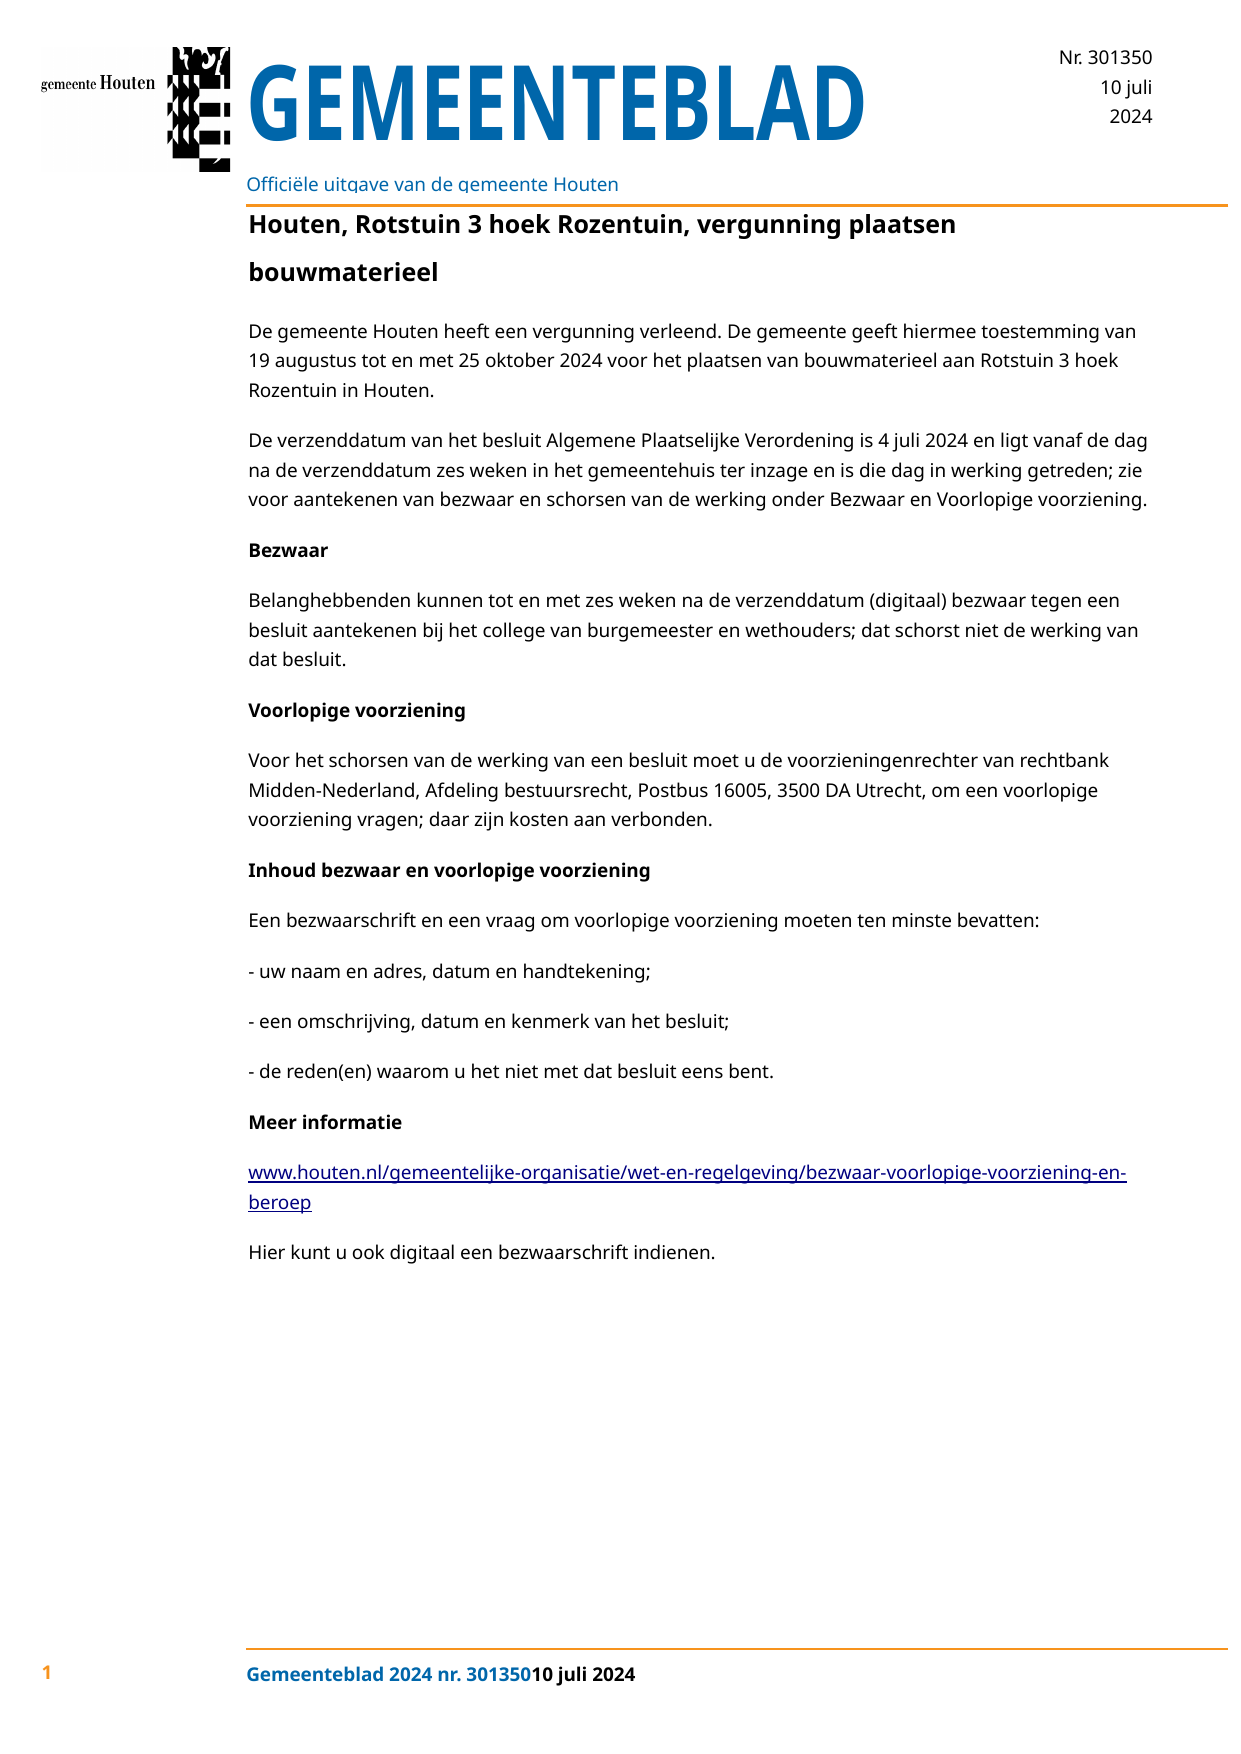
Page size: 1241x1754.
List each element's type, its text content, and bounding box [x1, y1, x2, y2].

text - uw naam en adres, datum en handtekening; [248, 958, 1152, 984]
text Belanghebbenden kunnen tot en met zes weken na de verzenddatum (digitaal) bezwaar tegen een besluit aantekenen bij het college van burgemeester en wethouders; dat schorst niet de werking van dat besluit. [248, 587, 1152, 672]
text - een omschrijving, datum en kenmerk van het besluit; [248, 1008, 1152, 1034]
text De gemeente Houten heeft een vergunning verleend. De gemeente geeft hiermee toestemming van 19 augustus tot en met 25 oktober 2024 voor het plaatsen van bouwmaterieel aan Rotstuin 3 hoek Rozentuin in Houten. [248, 318, 1152, 403]
text Inhoud bezwaar en voorlopige voorziening [248, 857, 1152, 883]
text - de reden(en) waarom u het niet met dat besluit eens bent. [248, 1059, 1152, 1084]
text Houten, Rotstuin 3 hoek Rozentuin, vergunning plaatsen bouwmaterieel [248, 207, 1152, 288]
text Voorlopige voorziening [248, 697, 1152, 723]
text De verzenddatum van het besluit Algemene Plaatselijke Verordening is 4 juli 2024 en ligt vanaf de dag na de verzenddatum zes weken in het gemeentehuis ter inzage en is die dag in werking getreden; zie voor aantekenen van bezwaar en schorsen van de werking onder Bezwaar en Voorlopige voorziening. [248, 427, 1152, 512]
text Meer informatie [248, 1109, 1152, 1135]
text www.houten.nl/gemeentelijke-organisatie/wet-en-regelgeving/bezwaar-voorlopige-voorziening-en-beroep [248, 1159, 1152, 1215]
text Voor het schorsen van de werking van een besluit moet u de voorzieningenrechter van rechtbank Midden-Nederland, Afdeling bestuursrecht, Postbus 16005, 3500 DA Utrecht, om een voorlopige voorziening vragen; daar zijn kosten aan verbonden. [248, 747, 1152, 832]
text Een bezwaarschrift en een vraag om voorlopige voorziening moeten ten minste bevatten: [248, 907, 1152, 933]
text Hier kunt u ook digitaal een bezwaarschrift indienen. [248, 1239, 1152, 1265]
text Bezwaar [248, 537, 1152, 563]
picture [41, 47, 231, 172]
